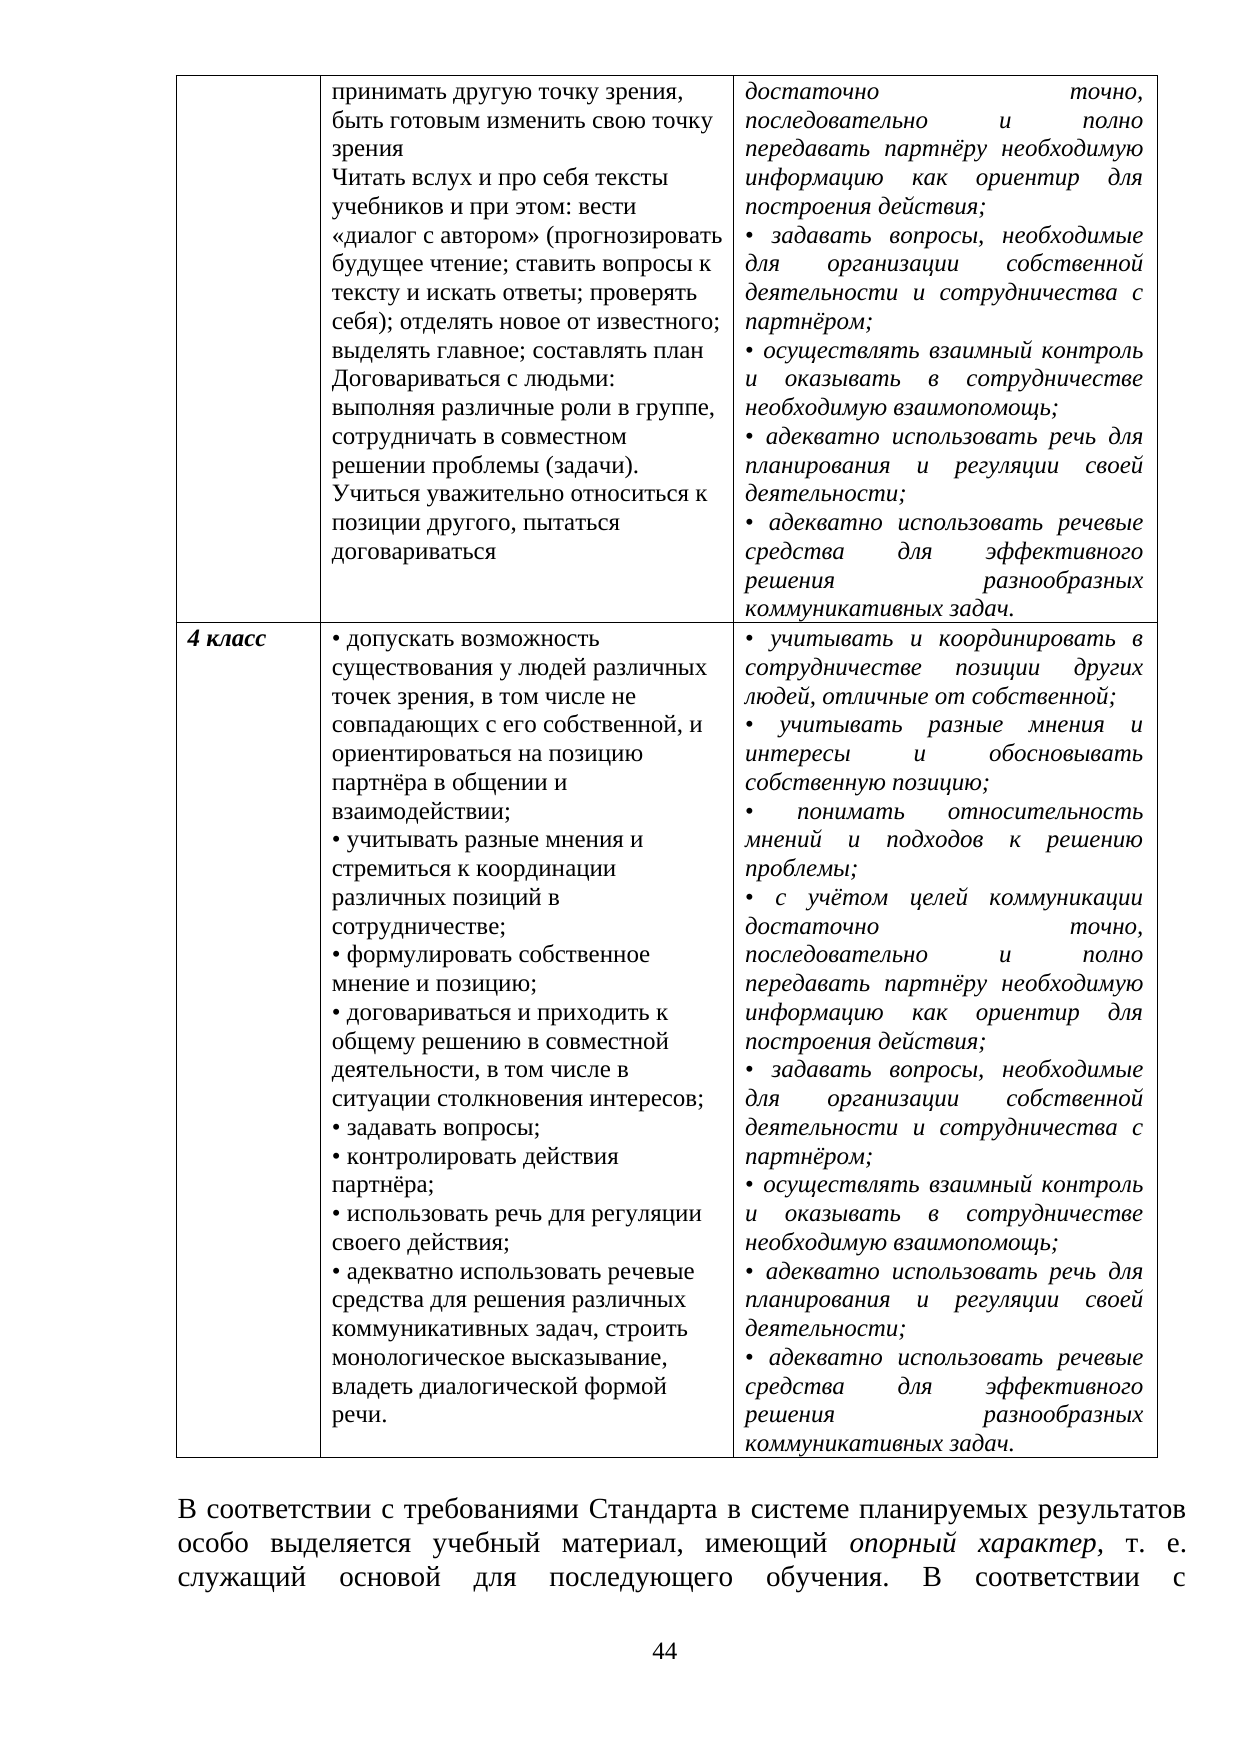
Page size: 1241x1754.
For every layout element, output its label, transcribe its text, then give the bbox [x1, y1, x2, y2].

table_cell [177, 76, 320, 622]
table_cell достаточно точно, последовательно и полно передавать партнёру необходимую информацию как ориентир для построения действия; • задавать вопросы, необходимые для организации собственной деятельности и сотрудничества с партнёром; • осуществлять взаимный контроль и оказывать в сотрудничестве необходимую взаимопомощь; • адекватно использовать речь для планирования и регуляции своей деятельности; • адекватно использовать речевые средства для эффективного решения разнообразных коммуникативных задач. [734, 76, 1157, 622]
table_cell • учитывать и координировать в сотрудничестве позиции других людей, отличные от собственной; • учитывать разные мнения и интересы и обосновывать собственную позицию; • понимать относительность мнений и подходов к решению проблемы; • с учётом целей коммуникации достаточно точно, последовательно и полно передавать партнёру необходимую информацию как ориентир для построения действия; • задавать вопросы, необходимые для организации собственной деятельности и сотрудничества с партнёром; • осуществлять взаимный контроль и оказывать в сотрудничестве необходимую взаимопомощь; • адекватно использовать речь для планирования и регуляции своей деятельности; • адекватно использовать речевые средства для эффективного решения разнообразных коммуникативных задач. [734, 623, 1157, 1457]
text В соответствии с требованиями Стандарта в системе планируемых результатов особо выделяется учебный материал, имеющий опорный характер, т. е. служащий основой для последующего обучения. В соответствии с [177, 1492, 1187, 1592]
table_cell • допускать возможность существования у людей различных точек зрения, в том числе не совпадающих с его собственной, и ориентироваться на позицию партнёра в общении и взаимодействии; • учитывать разные мнения и стремиться к координации различных позиций в сотрудничестве; • формулировать собственное мнение и позицию; • договариваться и приходить к общему решению в совместной деятельности, в том числе в ситуации столкновения интересов; • задавать вопросы; • контролировать действия партнёра; • использовать речь для регуляции своего действия; • адекватно использовать речевые средства для решения различных коммуникативных задач, строить монологическое высказывание, владеть диалогической формой речи. [321, 623, 733, 1457]
table_cell 4 класс [177, 623, 320, 1457]
table_cell принимать другую точку зрения, быть готовым изменить свою точку зрения Читать вслух и про себя тексты учебников и при этом: вести «диалог с автором» (прогнозировать будущее чтение; ставить вопросы к тексту и искать ответы; проверять себя); отделять новое от известного; выделять главное; составлять план Договариваться с людьми: выполняя различные роли в группе, сотрудничать в совместном решении проблемы (задачи). Учиться уважительно относиться к позиции другого, пытаться договариваться [321, 76, 733, 622]
